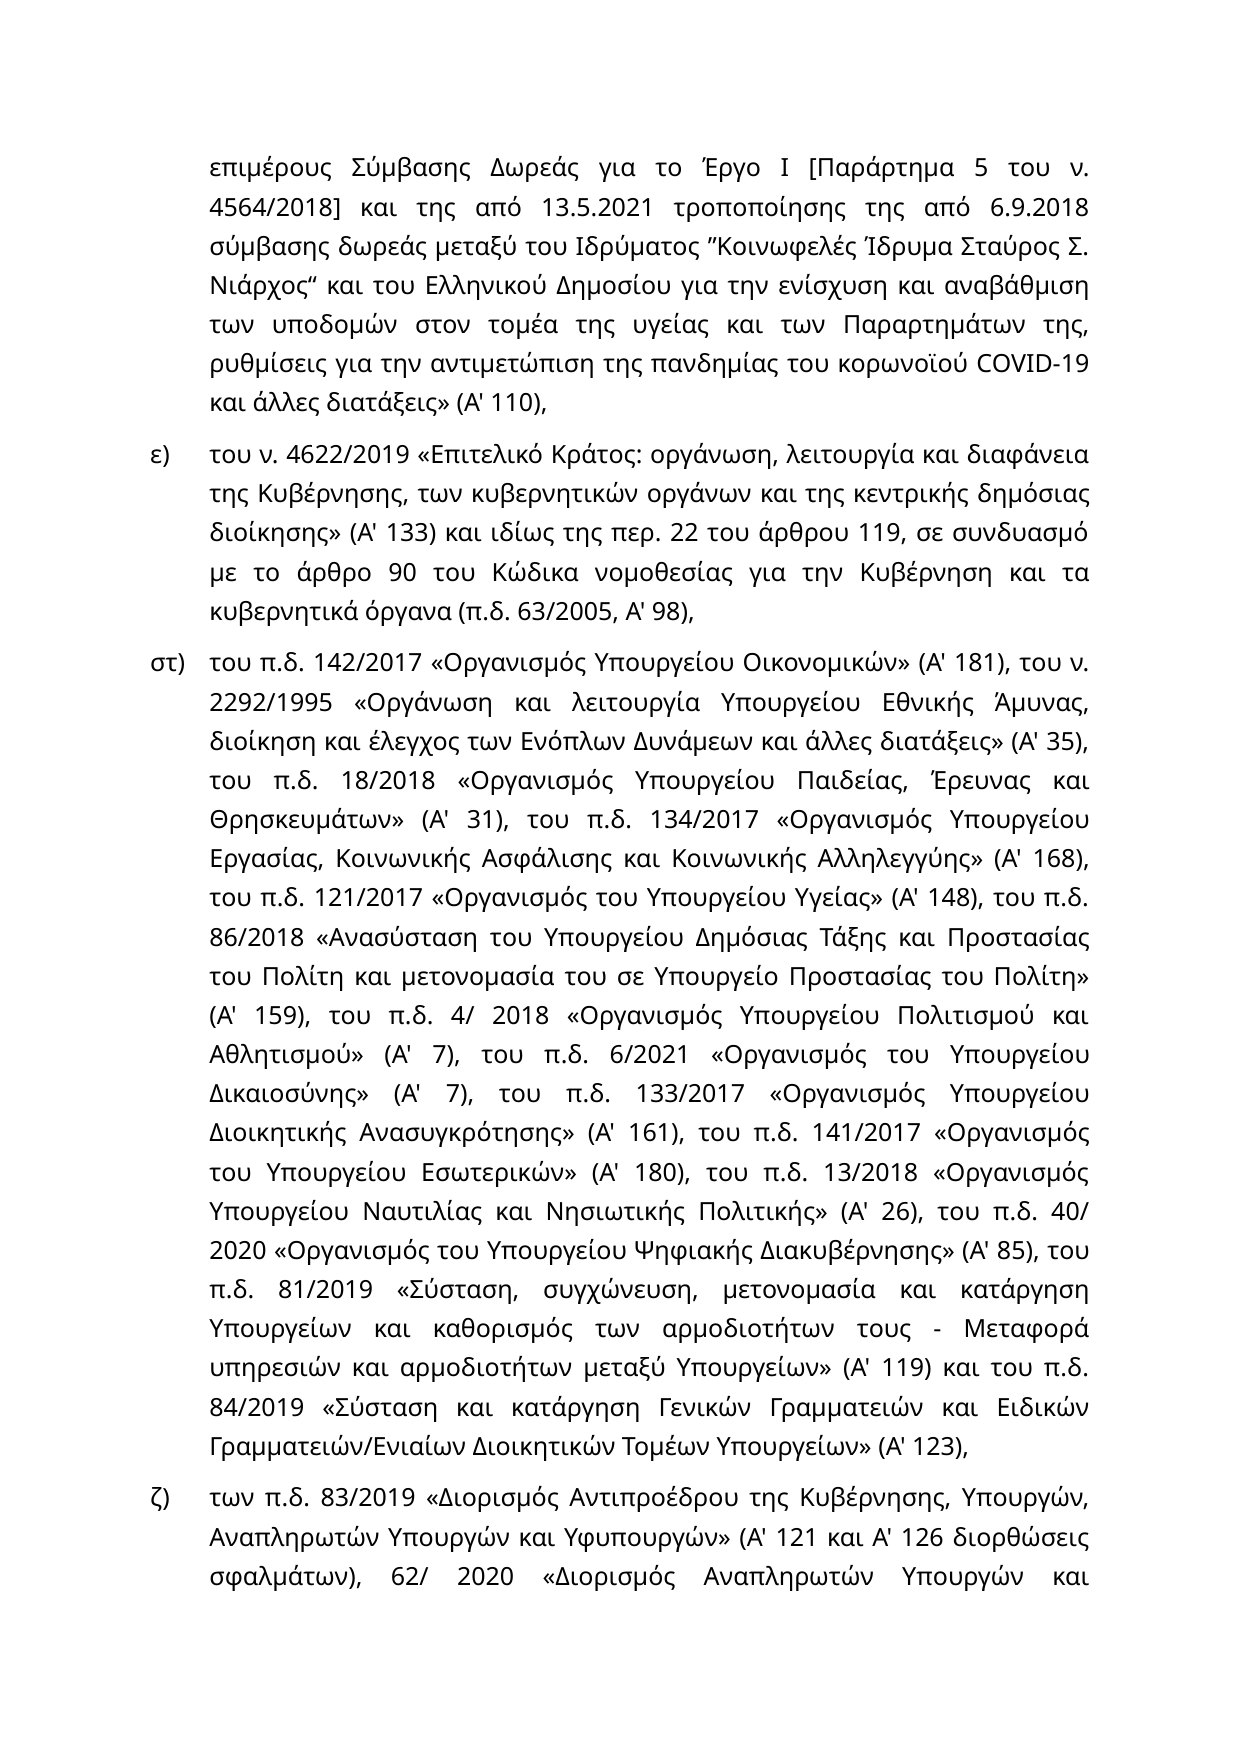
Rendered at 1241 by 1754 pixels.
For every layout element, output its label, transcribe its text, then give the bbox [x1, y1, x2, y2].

list ε) του ν. 4622/2019 «Επιτελικό Κράτος: οργάνωση, λειτουργία και διαφάνεια της Κυβέρνησης, των κυβερνητικών οργάνων και της κεντρικής δημόσιας διοίκησης» (Α' 133) και ιδίως της περ. 22 του άρθρου 119, σε συνδυασμό με το άρθρο 90 του Κώδικα νομοθεσίας για την Κυβέρνηση και τα κυβερνητικά όργανα (π.δ. 63/2005, Α' 98), [150, 437, 1090, 627]
list ζ) των π.δ. 83/2019 «Διορισμός Αντιπροέδρου της Κυβέρνησης, Υπουργών, Αναπληρωτών Υπουργών και Υφυπουργών» (Α' 121 και Α' 126 διορθώσεις σφαλμάτων), 62/ 2020 «Διορισμός Αναπληρωτών Υπουργών και [150, 1480, 1090, 1592]
list επιμέρους Σύμβασης Δωρεάς για το Έργο I [Παράρτημα 5 του ν. 4564/2018] και της από 13.5.2021 τροποποίησης της από 6.9.2018 σύμβασης δωρεάς μεταξύ του Ιδρύματος ”Κοινωφελές Ίδρυμα Σταύρος Σ. Νιάρχος“ και του Ελληνικού Δημοσίου για την ενίσχυση και αναβάθμιση των υποδομών στον τομέα της υγείας και των Παραρτημάτων της, ρυθμίσεις για την αντιμετώπιση της πανδημίας του κορωνοϊού COVID-19 και άλλες διατάξεις» (Α' 110), [150, 150, 1090, 419]
list στ) του π.δ. 142/2017 «Οργανισμός Υπουργείου Οικονομικών» (Α' 181), του ν. 2292/1995 «Οργάνωση και λειτουργία Υπουργείου Εθνικής Άμυνας, διοίκηση και έλεγχος των Ενόπλων Δυνάμεων και άλλες διατάξεις» (Α' 35), του π.δ. 18/2018 «Οργανισμός Υπουργείου Παιδείας, Έρευνας και Θρησκευμάτων» (Α' 31), του π.δ. 134/2017 «Οργανισμός Υπουργείου Εργασίας, Κοινωνικής Ασφάλισης και Κοινωνικής Αλληλεγγύης» (Α' 168), του π.δ. 121/2017 «Οργανισμός του Υπουργείου Υγείας» (Α' 148), του π.δ. 86/2018 «Ανασύσταση του Υπουργείου Δημόσιας Τάξης και Προστασίας του Πολίτη και μετονομασία του σε Υπουργείο Προστασίας του Πολίτη» (Α' 159), του π.δ. 4/ 2018 «Οργανισμός Υπουργείου Πολιτισμού και Αθλητισμού» (Α' 7), του π.δ. 6/2021 «Οργανισμός του Υπουργείου Δικαιοσύνης» (Α' 7), του π.δ. 133/2017 «Οργανισμός Υπουργείου Διοικητικής Ανασυγκρότησης» (Α' 161), του π.δ. 141/2017 «Οργανισμός του Υπουργείου Εσωτερικών» (Α' 180), του π.δ. 13/2018 «Οργανισμός Υπουργείου Ναυτιλίας και Νησιωτικής Πολιτικής» (Α' 26), του π.δ. 40/ 2020 «Οργανισμός του Υπουργείου Ψηφιακής Διακυβέρνησης» (Α' 85), του π.δ. 81/2019 «Σύσταση, συγχώνευση, μετονομασία και κατάργηση Υπουργείων και καθορισμός των αρμοδιοτήτων τους - Μεταφορά υπηρεσιών και αρμοδιοτήτων μεταξύ Υπουργείων» (Α' 119) και του π.δ. 84/2019 «Σύσταση και κατάργηση Γενικών Γραμματειών και Ειδικών Γραμματειών/Ενιαίων Διοικητικών Τομέων Υπουργείων» (Α' 123), [150, 645, 1090, 1462]
